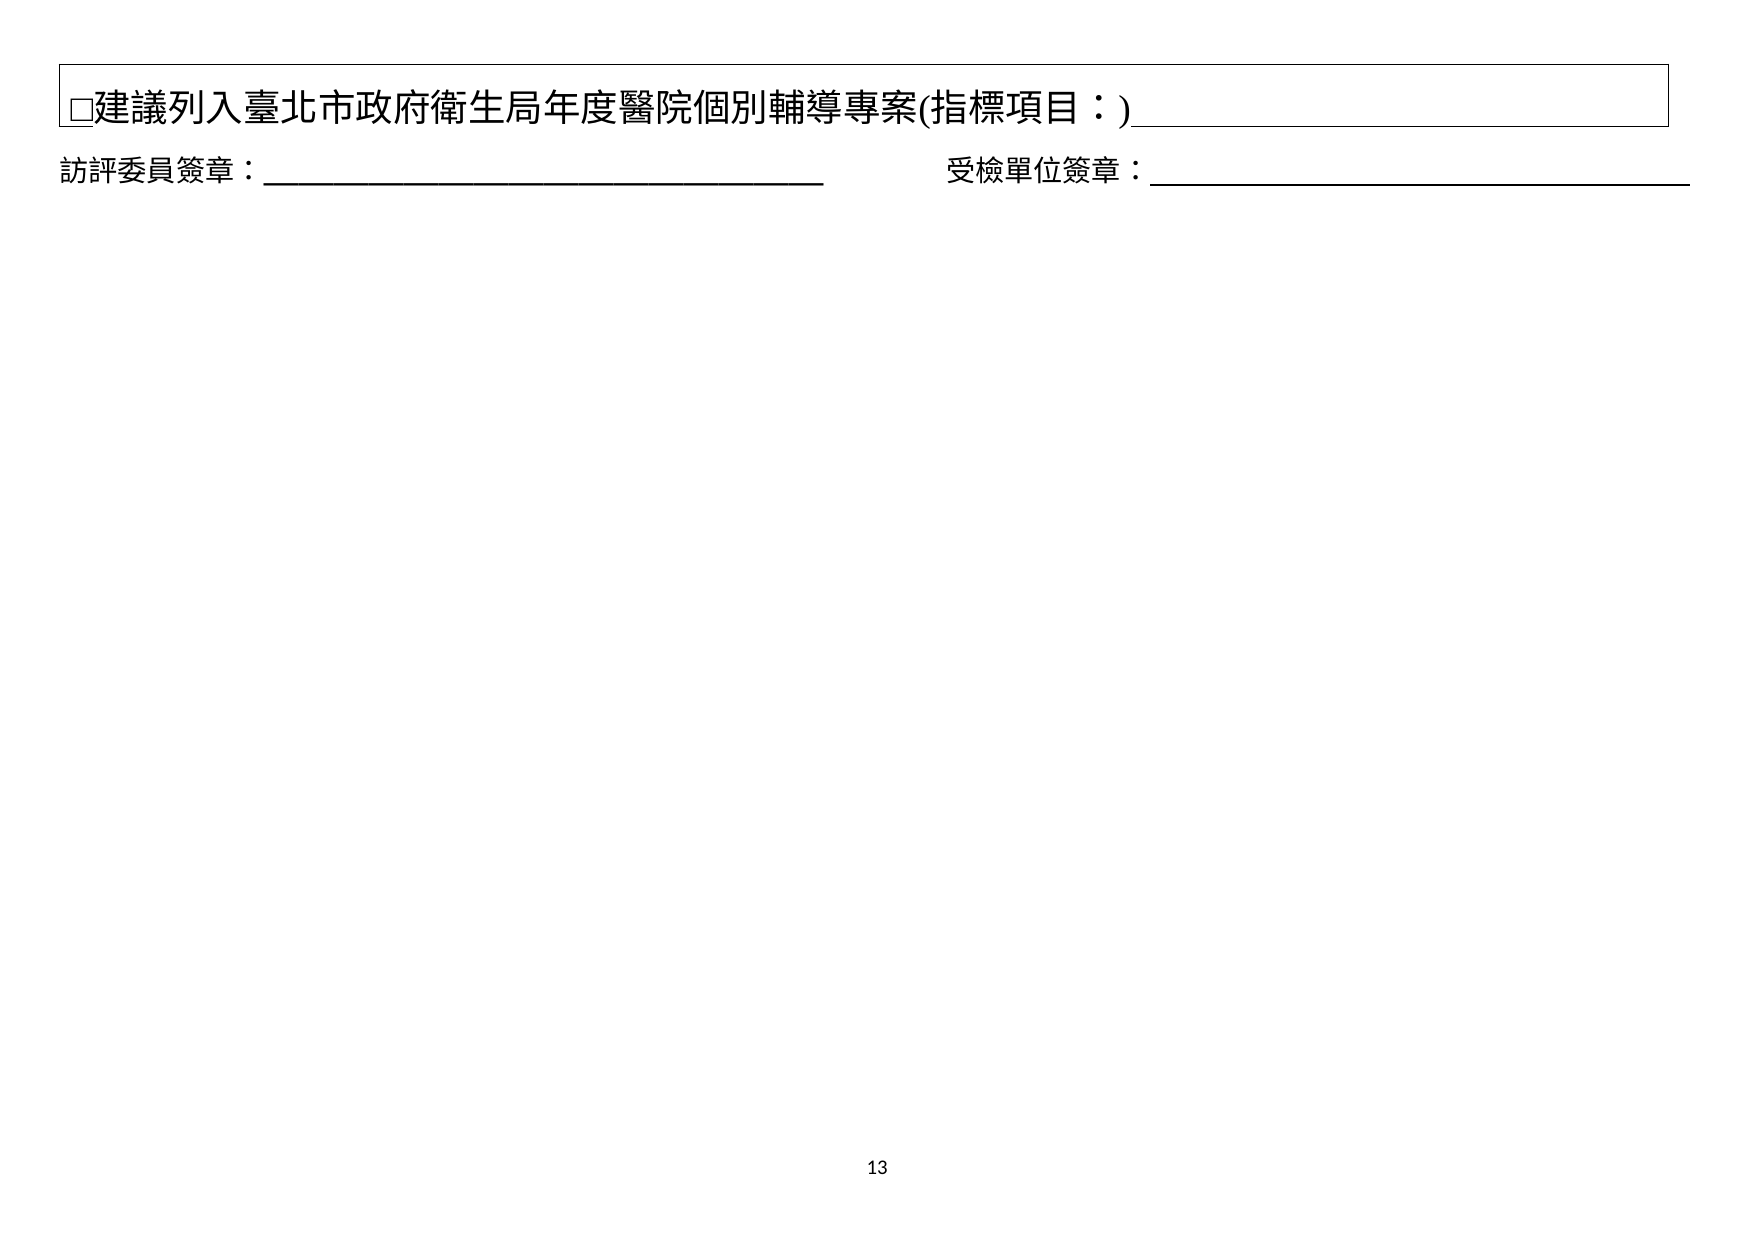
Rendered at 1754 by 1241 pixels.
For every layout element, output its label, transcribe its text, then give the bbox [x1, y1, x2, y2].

table_cell □建議列入臺北市政府衛生局年度醫院個別輔導專案(指標項目：) [60, 65, 1668, 126]
text 訪評委員簽章：________________________________ 受檢單位簽章： [59, 127, 1695, 189]
